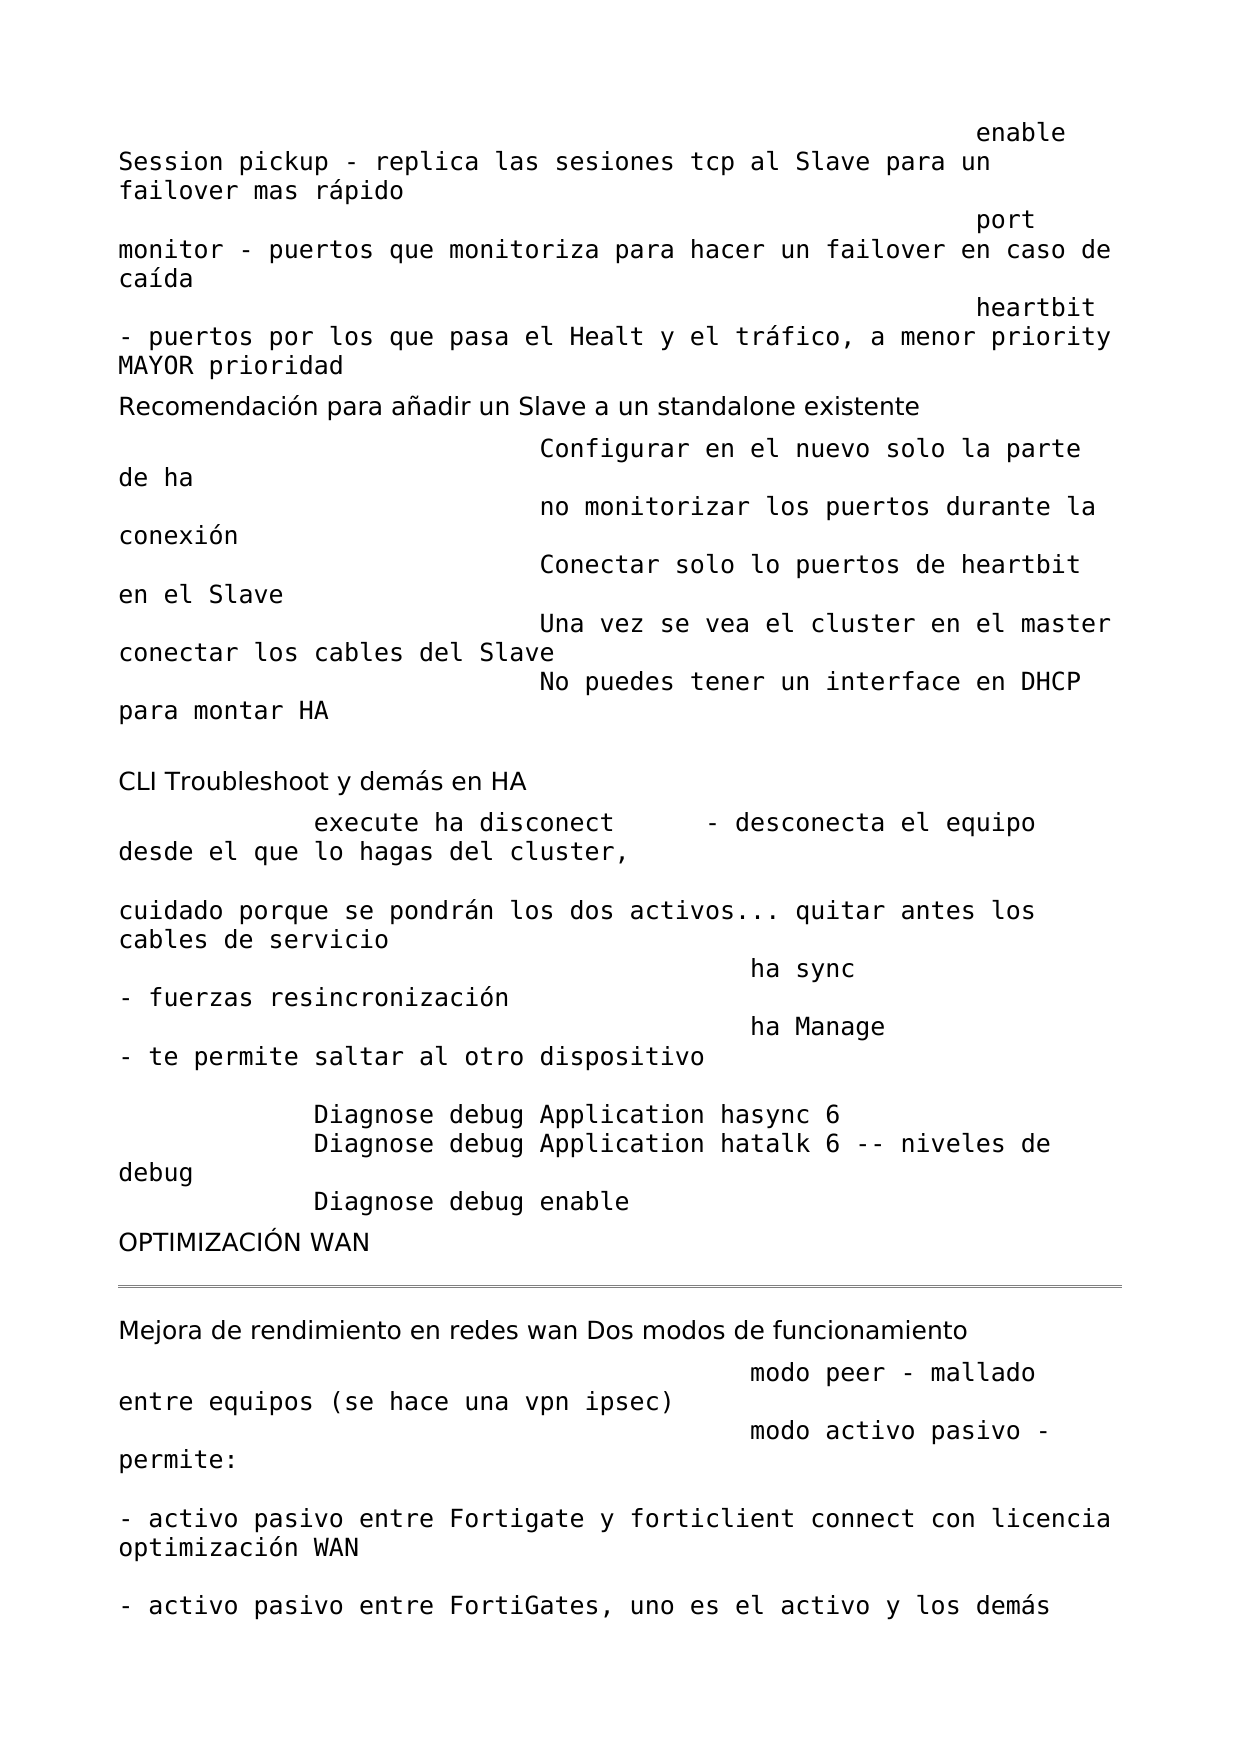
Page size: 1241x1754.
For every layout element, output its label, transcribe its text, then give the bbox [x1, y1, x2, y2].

text CLI Troubleshoot y demás en HA [118, 767, 1122, 796]
text Recomendación para añadir un Slave a un standalone existente [118, 392, 1122, 422]
text execute ha disconect - desconecta el equipo desde el que lo hagas del cluster, cuidado porque se pondrán los dos activos... quitar antes los cables de servicio ha sync - fuerzas resincronización ha Manage - te permite saltar al otro dispositivo Diagnose debug Application hasync 6 Diagnose debug Application hatalk 6 -- niveles de debug Diagnose debug enable [118, 808, 1122, 1217]
text OPTIMIZACIÓN WAN [118, 1228, 1122, 1258]
text Configurar en el nuevo solo la parte de ha no monitorizar los puertos durante la conexión Conectar solo lo puertos de heartbit en el Slave Una vez se vea el cluster en el master conectar los cables del Slave No puedes tener un interface en DHCP para montar HA [118, 434, 1122, 755]
text enable Session pickup - replica las sesiones tcp al Slave para un failover mas rápido port monitor - puertos que monitoriza para hacer un failover en caso de caída heartbit - puertos por los que pasa el Healt y el tráfico, a menor priority MAYOR prioridad [118, 118, 1122, 381]
text modo peer - mallado entre equipos (se hace una vpn ipsec) modo activo pasivo - permite: - activo pasivo entre Fortigate y forticlient connect con licencia optimización WAN - activo pasivo entre FortiGates, uno es el activo y los demás [118, 1358, 1122, 1621]
text Mejora de rendimiento en redes wan Dos modos de funcionamiento [118, 1316, 1122, 1346]
